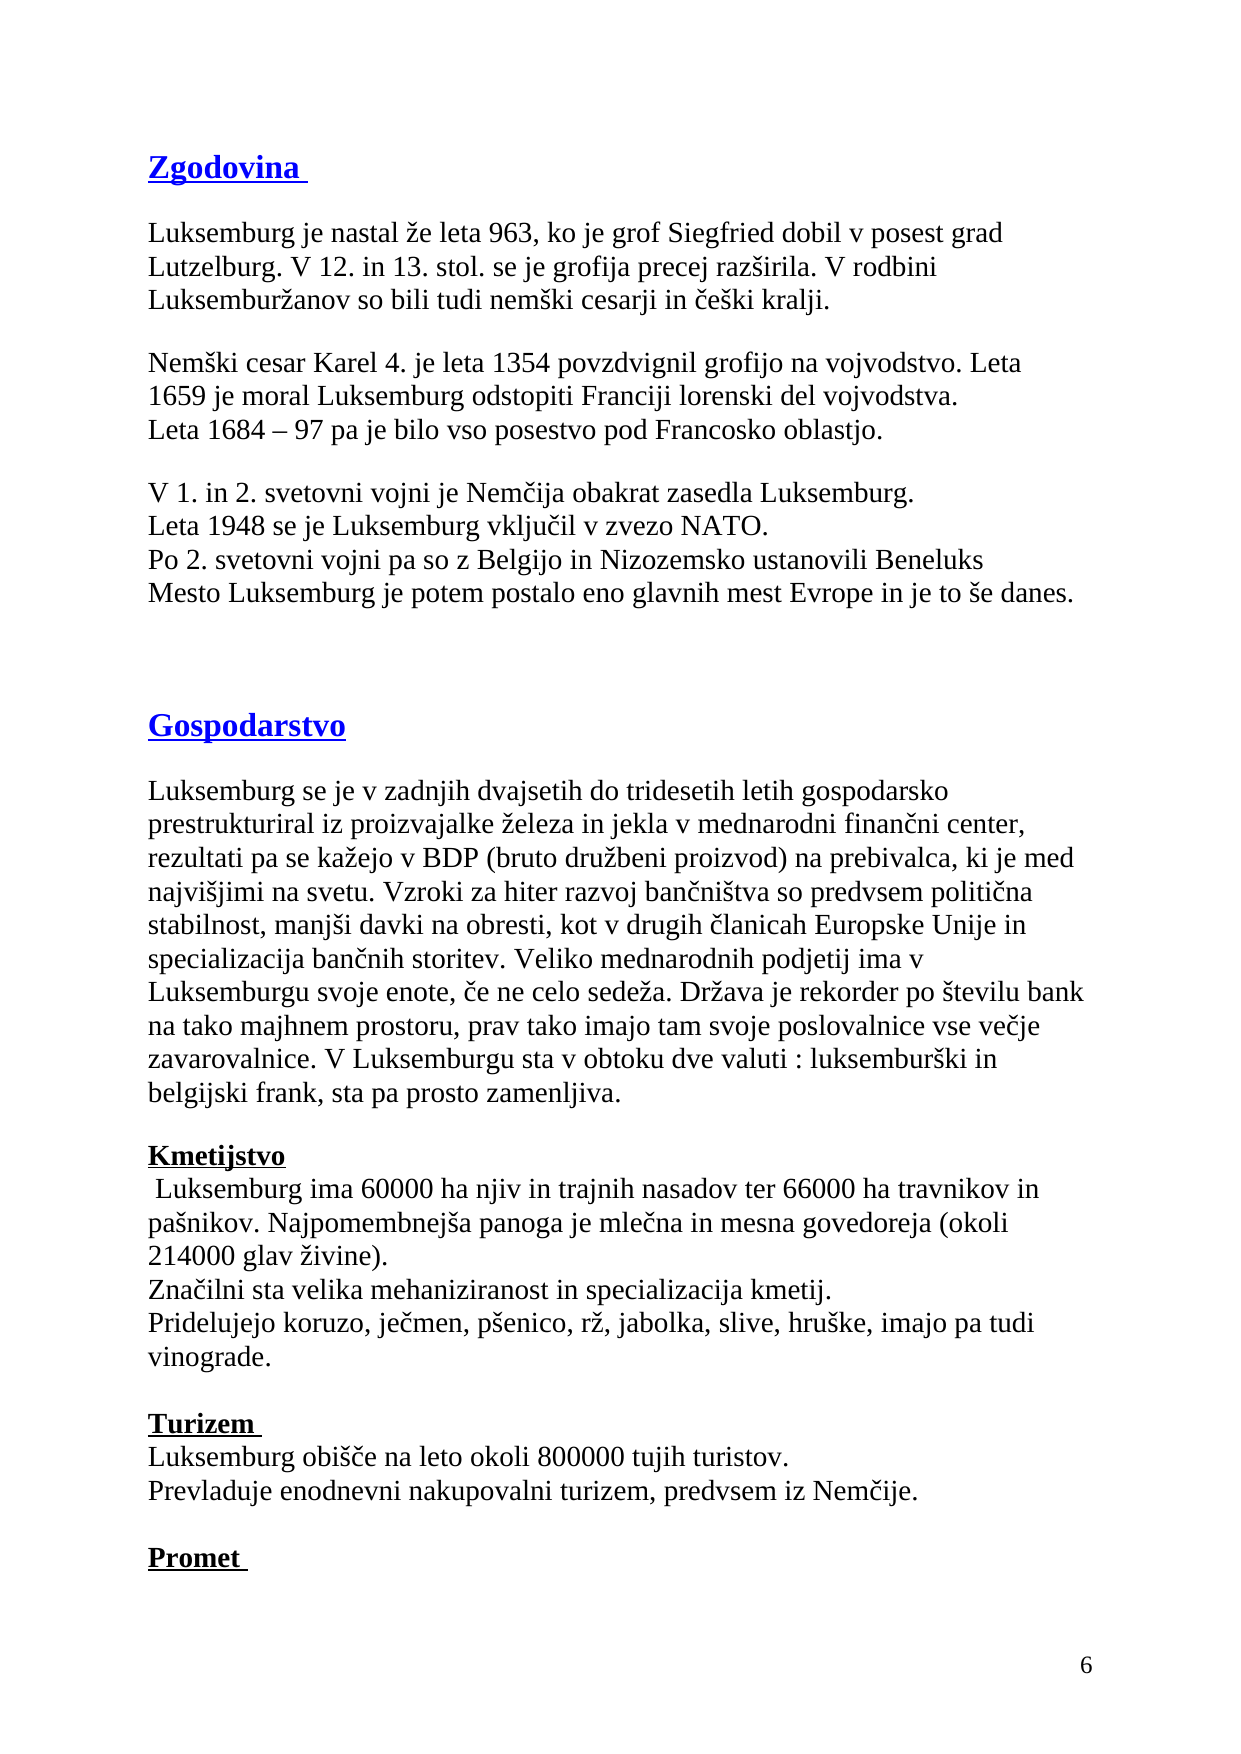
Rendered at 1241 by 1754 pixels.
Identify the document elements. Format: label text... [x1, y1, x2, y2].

text Prevladuje enodnevni nakupovalni turizem, predvsem iz Nemčije. [148, 1473, 1093, 1507]
text Promet [148, 1540, 1093, 1574]
text Kmetijstvo [148, 1138, 1093, 1171]
text V 1. in 2. svetovni vojni je Nemčija obakrat zasedla Luksemburg. [148, 475, 1093, 508]
text Leta 1948 se je Luksemburg vključil v zvezo NATO. [148, 508, 1093, 542]
text Pridelujejo koruzo, ječmen, pšenico, rž, jabolka, slive, hruške, imajo pa tudi vinograde. [148, 1305, 1093, 1372]
text Luksemburg obišče na leto okoli 800000 tujih turistov. [148, 1439, 1093, 1473]
text Mesto Luksemburg je potem postalo eno glavnih mest Evrope in je to še danes. [148, 575, 1093, 609]
text Luksemburg je nastal že leta 963, ko je grof Siegfried dobil v posest grad Lutzelburg. V 12. in 13. stol. se je grofija precej razširila. V rodbini Luksemburžanov so bili tudi nemški cesarji in češki kralji. [148, 215, 1093, 316]
text Nemški cesar Karel 4. je leta 1354 povzdvignil grofijo na vojvodstvo. Leta 1659 je moral Luksemburg odstopiti Franciji lorenski del vojvodstva. Leta 1684 – 97 pa je bilo vso posestvo pod Francosko oblastjo. [148, 345, 1093, 446]
text Gospodarstvo [148, 706, 1093, 744]
text Turizem [148, 1406, 1093, 1439]
text Luksemburg se je v zadnjih dvajsetih do tridesetih letih gospodarsko prestrukturiral iz proizvajalke železa in jekla v mednarodni finančni center, rezultati pa se kažejo v BDP (bruto družbeni proizvod) na prebivalca, ki je med najvišjimi na svetu. Vzroki za hiter razvoj bančništva so predvsem politična stabilnost, manjši davki na obresti, kot v drugih članicah Europske Unije in specializacija bančnih storitev. Veliko mednarodnih podjetij ima v Luksemburgu svoje enote, če ne celo sedeža. Država je rekorder po številu bank na tako majhnem prostoru, prav tako imajo tam svoje poslovalnice vse večje zavarovalnice. V Luksemburgu sta v obtoku dve valuti : luksemburški in belgijski frank, sta pa prosto zamenljiva. [148, 773, 1093, 1108]
text Luksemburg ima 60000 ha njiv in trajnih nasadov ter 66000 ha travnikov in pašnikov. Najpomembnejša panoga je mlečna in mesna govedoreja (okoli 214000 glav živine). [148, 1171, 1093, 1272]
text Po 2. svetovni vojni pa so z Belgijo in Nizozemsko ustanovili Beneluks [148, 542, 1093, 575]
text Zgodovina [148, 148, 1093, 186]
text Značilni sta velika mehaniziranost in specializacija kmetij. [148, 1272, 1093, 1305]
